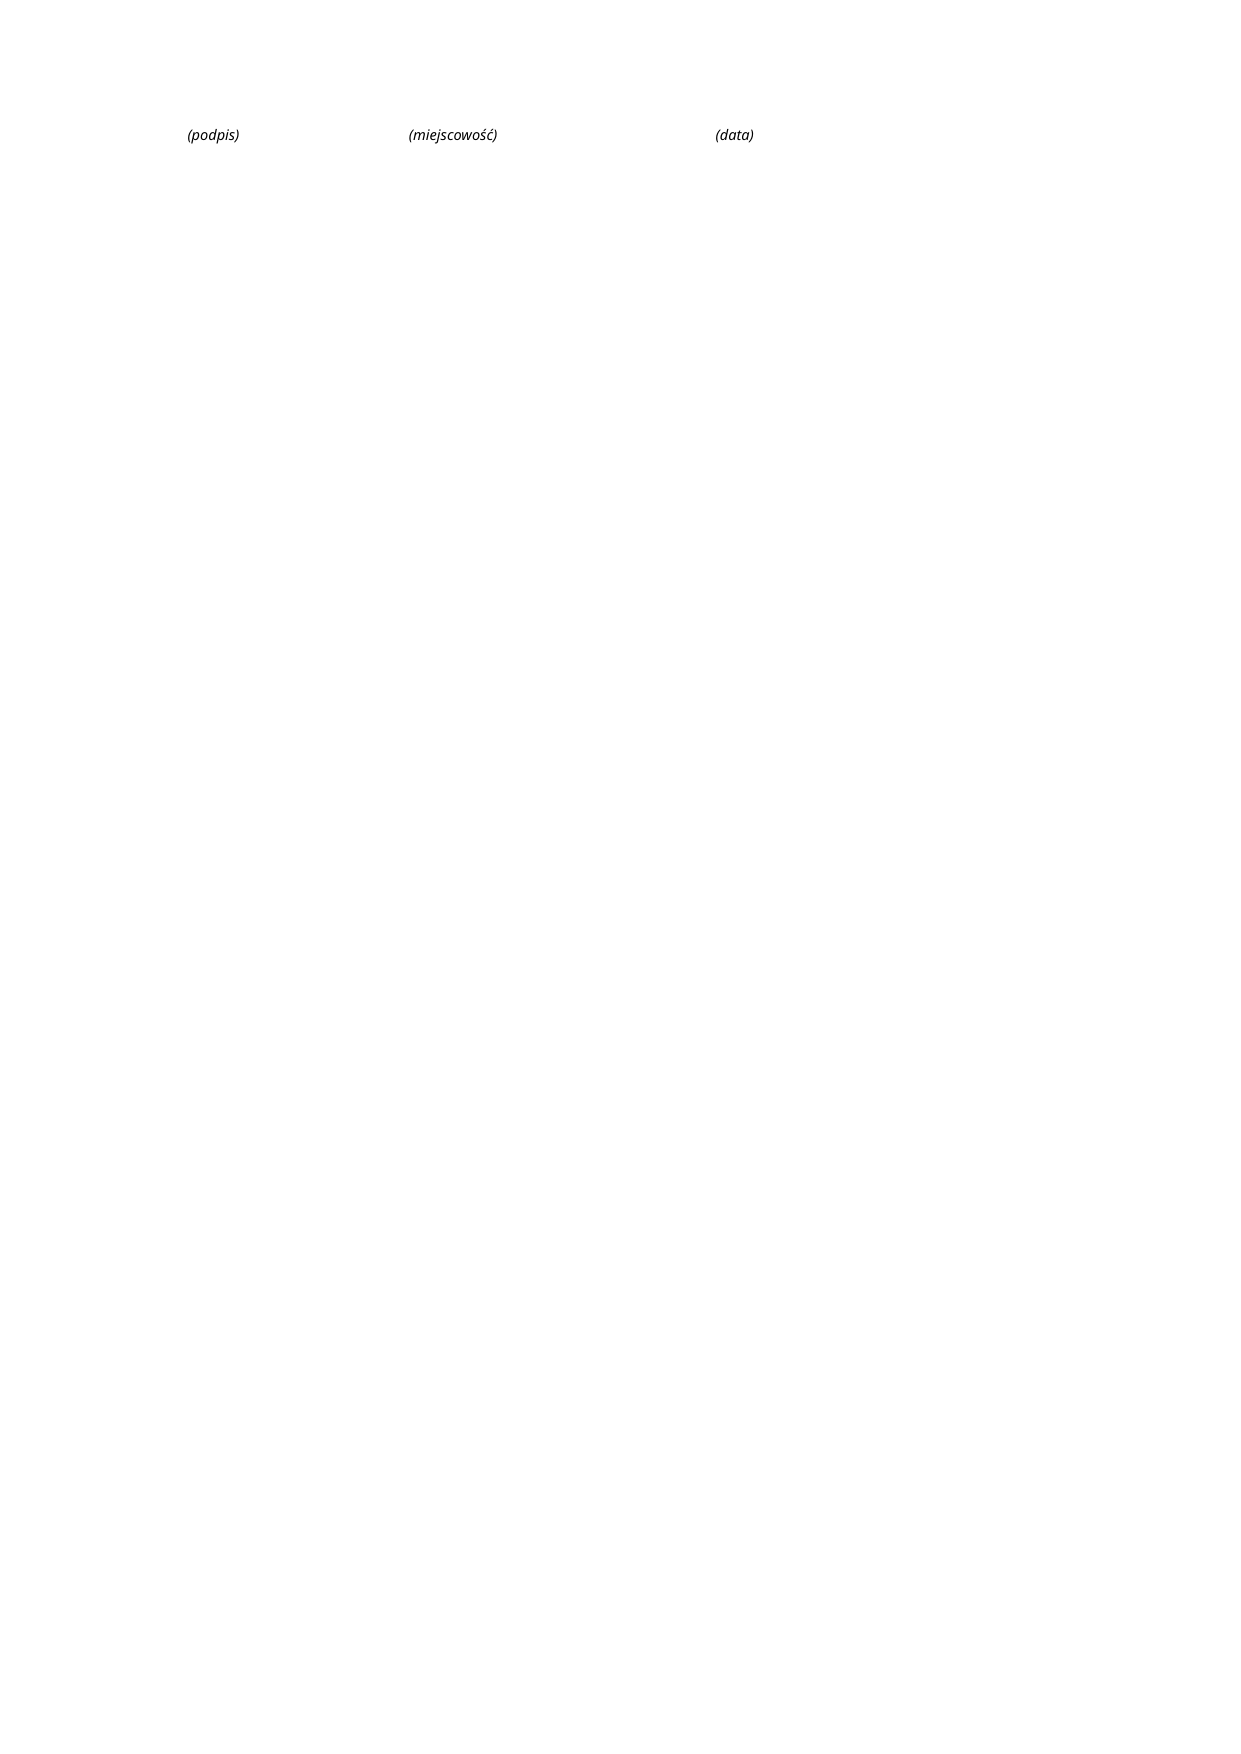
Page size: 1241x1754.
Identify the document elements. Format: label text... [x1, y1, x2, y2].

text (podpis) (miejscowość) (data) [187, 125, 1095, 145]
